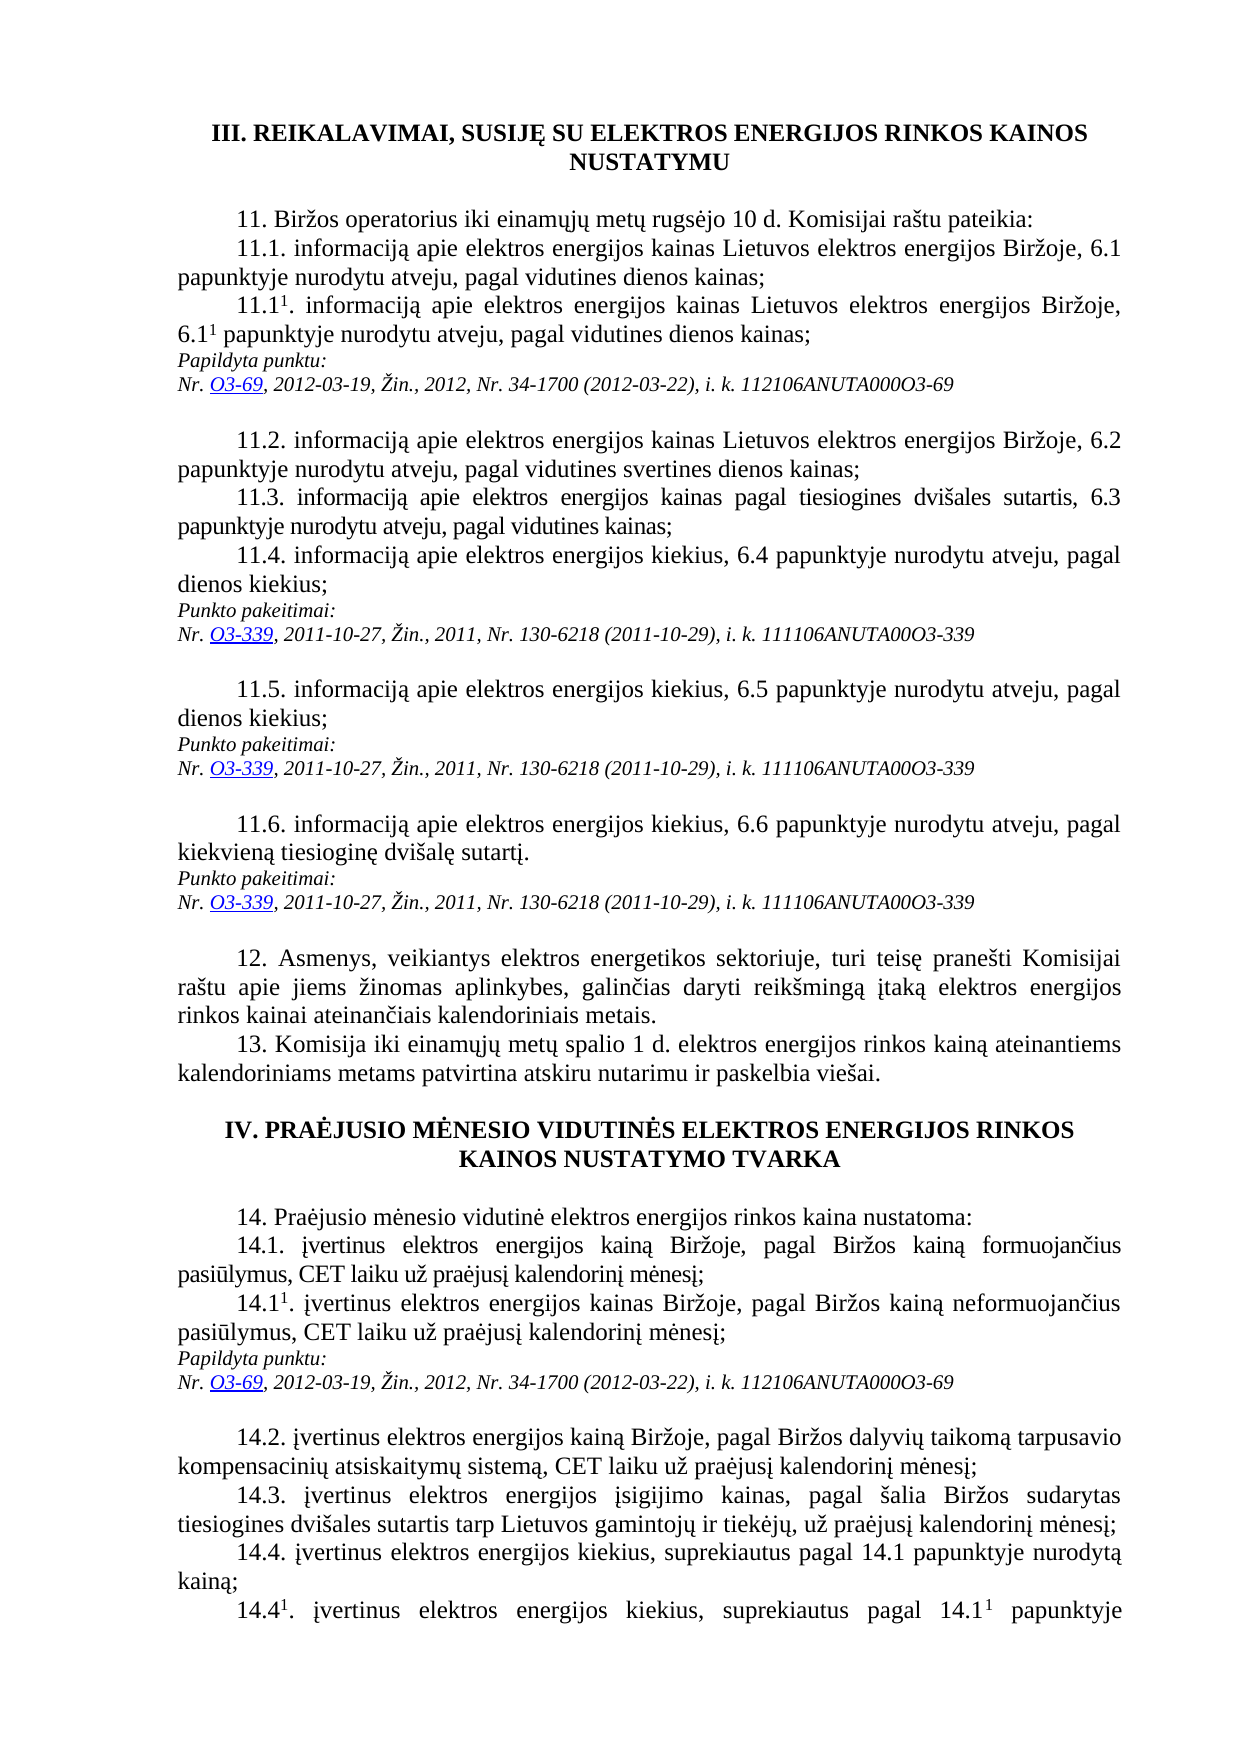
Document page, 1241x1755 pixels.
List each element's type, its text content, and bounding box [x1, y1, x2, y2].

text 14.2. įvertinus elektros energijos kainą Biržoje, pagal Biržos dalyvių taikomą tarpusavio kompensacinių atsiskaitymų sistemą, CET laiku už praėjusį kalendorinį mėnesį; [177, 1422, 1122, 1480]
text Nr. O3-339, 2011-10-27, Žin., 2011, Nr. 130-6218 (2011-10-29), i. k. 111106ANUTA00O3-339 [177, 622, 1122, 646]
text III. reikalavimai, susiję su ELEKTROS ENERGIJOS rinkos kainos nustatymu [177, 118, 1122, 176]
text 14.11. įvertinus elektros energijos kainas Biržoje, pagal Biržos kainą neformuojančius pasiūlymus, CET laiku už praėjusį kalendorinį mėnesį; [177, 1288, 1122, 1346]
text 14.41. įvertinus elektros energijos kiekius, suprekiautus pagal 14.11 papunktyje [177, 1595, 1122, 1624]
text Punkto pakeitimai: [177, 597, 1122, 622]
text 11.11. informaciją apie elektros energijos kainas Lietuvos elektros energijos Biržoje, 6.11 papunktyje nurodytu atveju, pagal vidutines dienos kainas; [177, 291, 1122, 348]
text 14.1. įvertinus elektros energijos kainą Biržoje, pagal Biržos kainą formuojančius pasiūlymus, CET laiku už praėjusį kalendorinį mėnesį; [177, 1231, 1122, 1288]
text IV. PRAĖJUSIO MĖNESIO VIDUTINĖS ELEKTROS ENERGIJOS RINKOS KAINOS NUSTATYMO TVARKA [177, 1116, 1122, 1173]
text 14.4. įvertinus elektros energijos kiekius, suprekiautus pagal 14.1 papunktyje nurodytą kainą; [177, 1537, 1122, 1595]
text Papildyta punktu: [177, 1346, 1122, 1370]
text 14. Praėjusio mėnesio vidutinė elektros energijos rinkos kaina nustatoma: [177, 1202, 1122, 1231]
text 11.4. informaciją apie elektros energijos kiekius, 6.4 papunktyje nurodytu atveju, pagal dienos kiekius; [177, 540, 1122, 597]
text Punkto pakeitimai: [177, 732, 1122, 756]
text 11.5. informaciją apie elektros energijos kiekius, 6.5 papunktyje nurodytu atveju, pagal dienos kiekius; [177, 674, 1122, 732]
text Nr. O3-339, 2011-10-27, Žin., 2011, Nr. 130-6218 (2011-10-29), i. k. 111106ANUTA00O3-339 [177, 890, 1122, 914]
text Punkto pakeitimai: [177, 866, 1122, 890]
text Nr. O3-69, 2012-03-19, Žin., 2012, Nr. 34-1700 (2012-03-22), i. k. 112106ANUTA000O3-69 [177, 1370, 1122, 1394]
text 11.3. informaciją apie elektros energijos kainas pagal tiesiogines dvišales sutartis, 6.3 papunktyje nurodytu atveju, pagal vidutines kainas; [177, 482, 1122, 540]
text 14.3. įvertinus elektros energijos įsigijimo kainas, pagal šalia Biržos sudarytas tiesiogines dvišales sutartis tarp Lietuvos gamintojų ir tiekėjų, už praėjusį kalendorinį mėnesį; [177, 1480, 1122, 1537]
text 11.1. informaciją apie elektros energijos kainas Lietuvos elektros energijos Biržoje, 6.1 papunktyje nurodytu atveju, pagal vidutines dienos kainas; [177, 233, 1122, 291]
text 13. Komisija iki einamųjų metų spalio 1 d. elektros energijos rinkos kainą ateinantiems kalendoriniams metams patvirtina atskiru nutarimu ir paskelbia viešai. [177, 1029, 1122, 1087]
text 11.6. informaciją apie elektros energijos kiekius, 6.6 papunktyje nurodytu atveju, pagal kiekvieną tiesioginę dvišalę sutartį. [177, 809, 1122, 866]
text 12. Asmenys, veikiantys elektros energetikos sektoriuje, turi teisę pranešti Komisijai raštu apie jiems žinomas aplinkybes, galinčias daryti reikšmingą įtaką elektros energijos rinkos kainai ateinančiais kalendoriniais metais. [177, 943, 1122, 1029]
text Nr. O3-69, 2012-03-19, Žin., 2012, Nr. 34-1700 (2012-03-22), i. k. 112106ANUTA000O3-69 [177, 372, 1122, 396]
text Papildyta punktu: [177, 348, 1122, 372]
text 11. Biržos operatorius iki einamųjų metų rugsėjo 10 d. Komisijai raštu pateikia: [177, 204, 1122, 233]
text Nr. O3-339, 2011-10-27, Žin., 2011, Nr. 130-6218 (2011-10-29), i. k. 111106ANUTA00O3-339 [177, 756, 1122, 780]
text 11.2. informaciją apie elektros energijos kainas Lietuvos elektros energijos Biržoje, 6.2 papunktyje nurodytu atveju, pagal vidutines svertines dienos kainas; [177, 425, 1122, 482]
